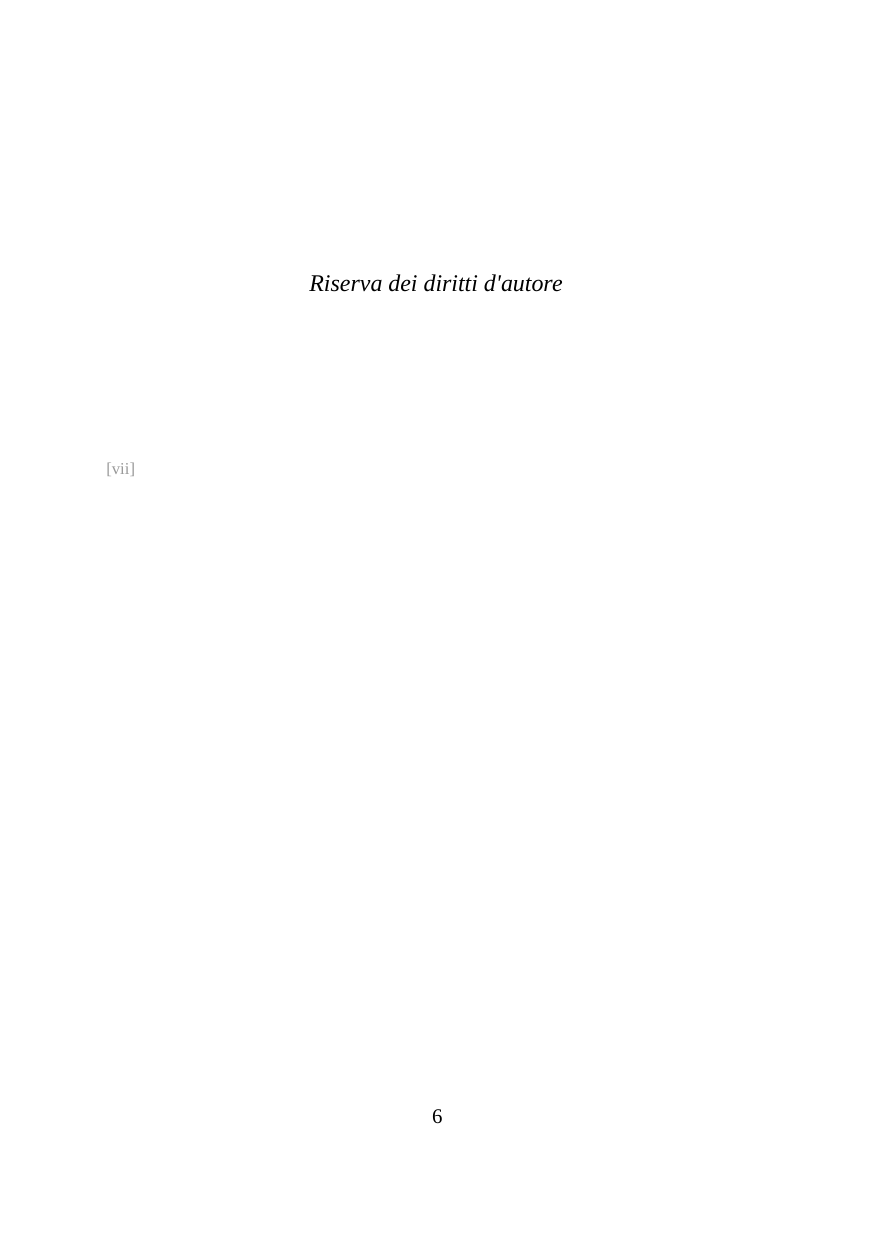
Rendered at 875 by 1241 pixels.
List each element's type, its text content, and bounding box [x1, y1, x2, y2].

text Riserva dei diritti d'autore [106, 269, 768, 296]
text [vii] [135, 459, 768, 478]
